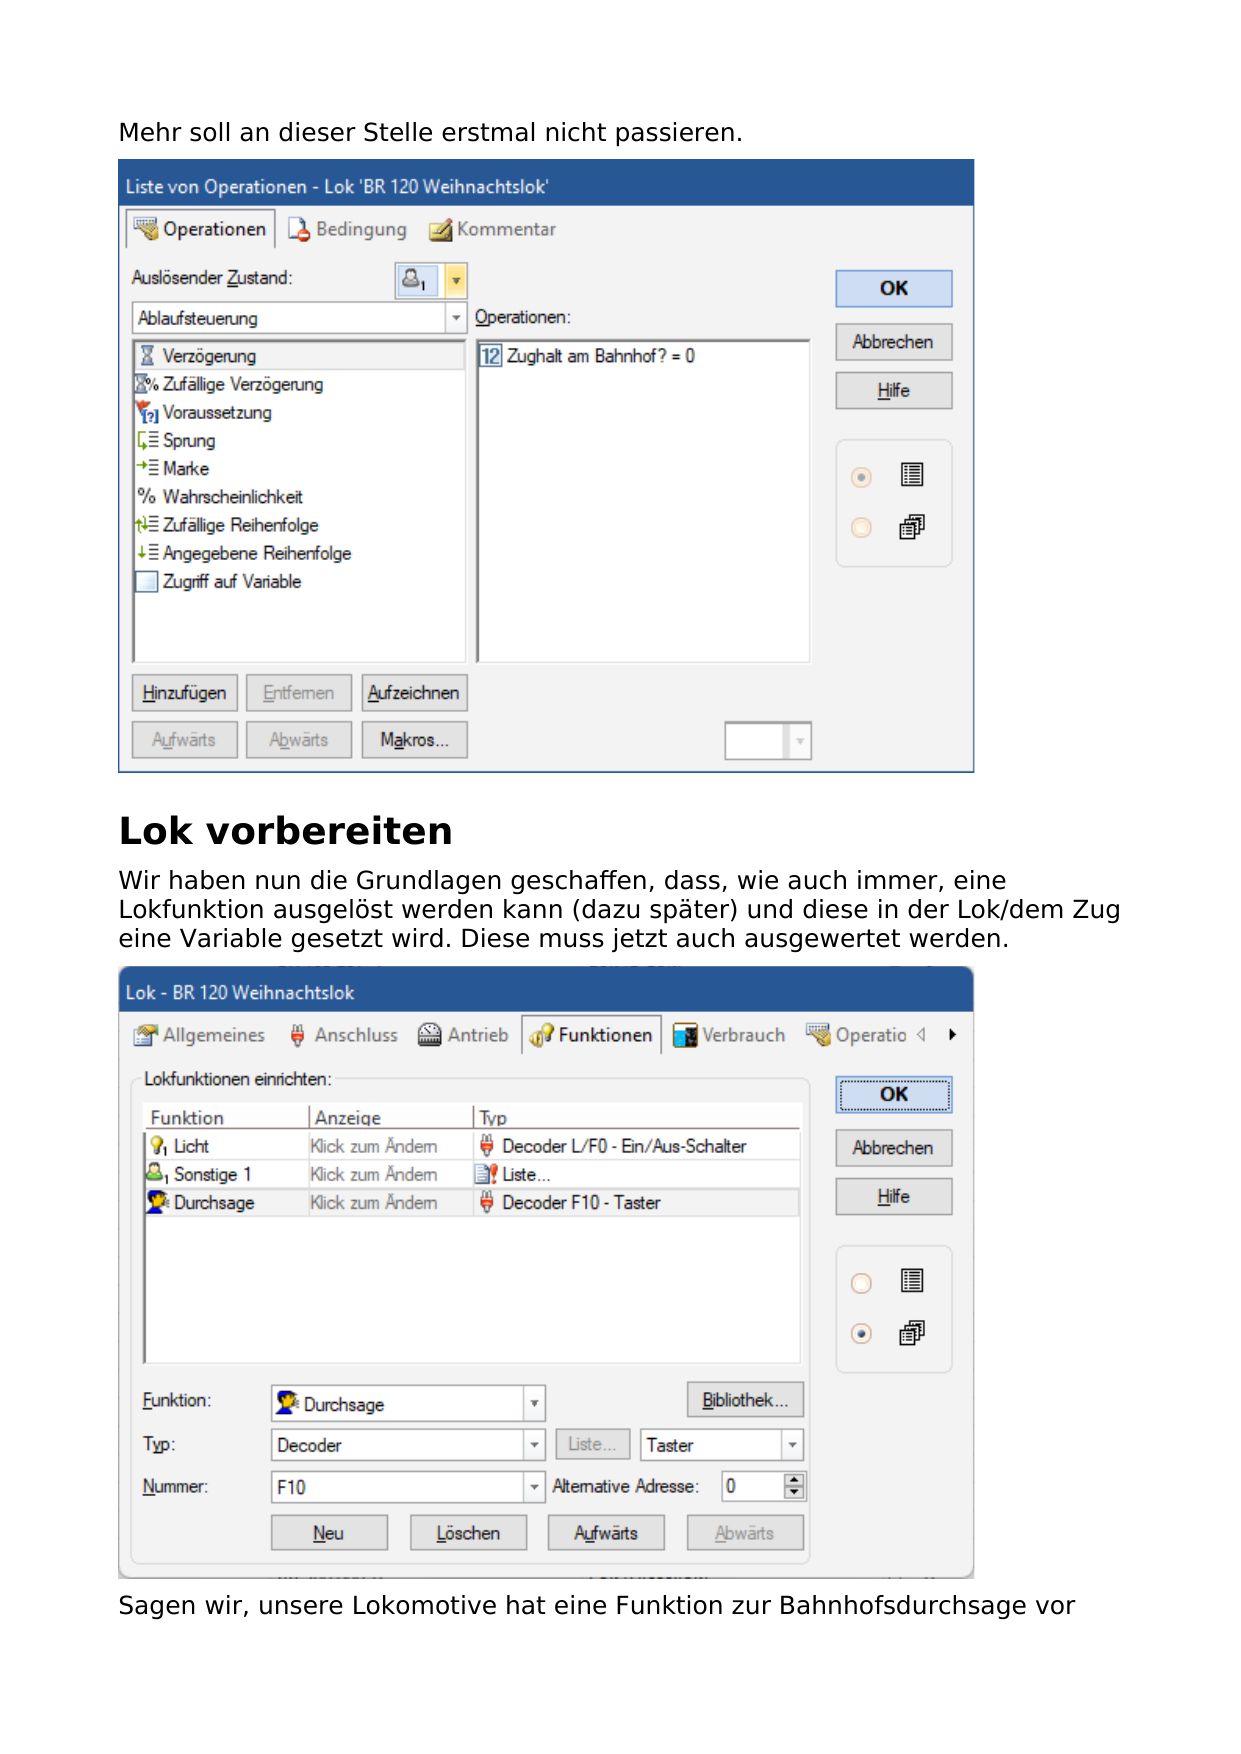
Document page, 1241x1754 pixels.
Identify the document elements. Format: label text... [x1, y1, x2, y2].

picture [118, 966, 975, 1579]
subtitle Lok vorbereiten [118, 810, 1122, 853]
text Sagen wir, unsere Lokomotive hat eine Funktion zur Bahnhofsdurchsage vor [118, 1591, 1122, 1620]
picture [118, 159, 975, 773]
text Mehr soll an dieser Stelle erstmal nicht passieren. [118, 118, 1122, 147]
text Wir haben nun die Grundlagen geschaffen, dass, wie auch immer, eine Lokfunktion ausgelöst werden kann (dazu später) und diese in der Lok/dem Zug eine Variable gesetzt wird. Diese muss jetzt auch ausgewertet werden. [118, 866, 1122, 953]
